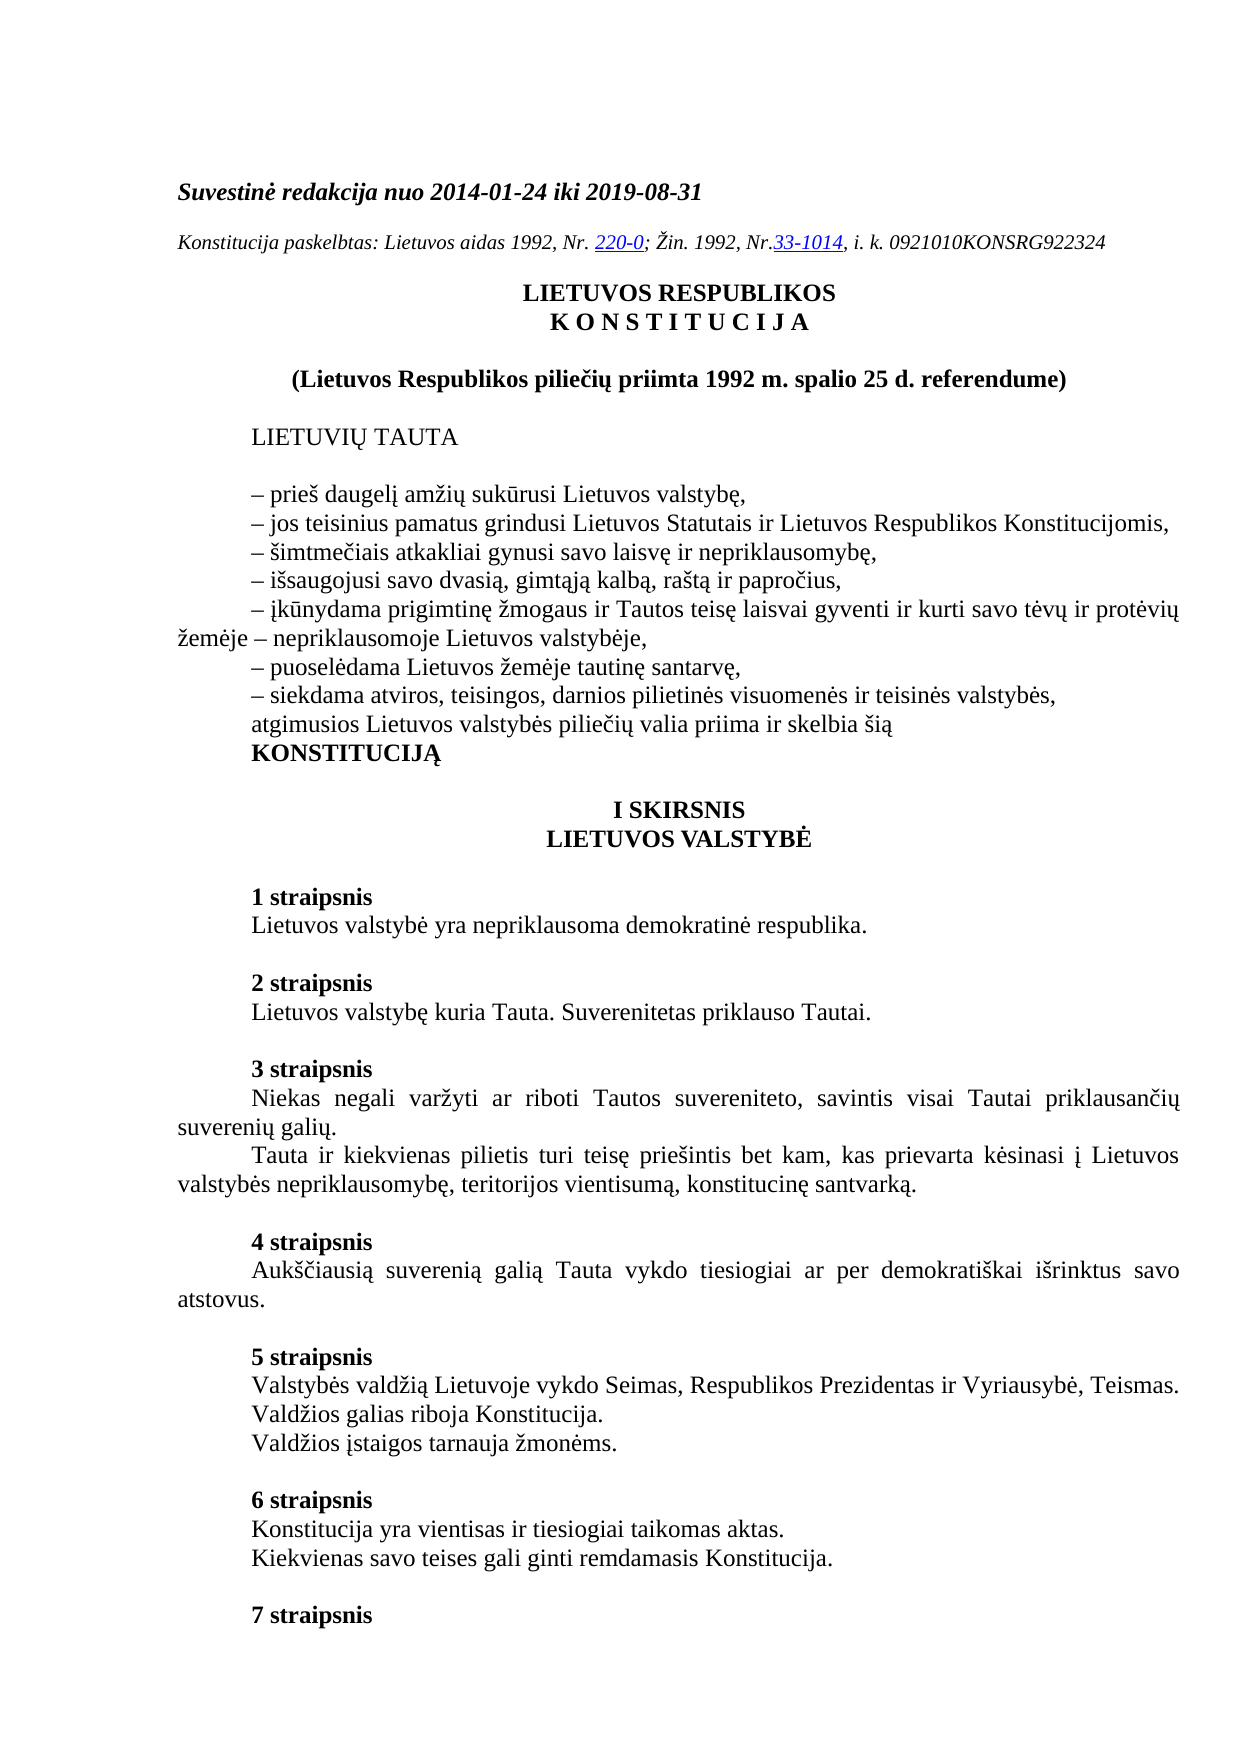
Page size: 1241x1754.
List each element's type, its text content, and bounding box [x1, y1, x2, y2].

text 2 straipsnis [177, 968, 1181, 997]
text – jos teisinius pamatus grindusi Lietuvos Statutais ir Lietuvos Respublikos Konstitucijomis, [177, 508, 1181, 537]
text Lietuvos valstybę kuria Tauta. Suverenitetas priklauso Tautai. [177, 997, 1181, 1026]
text Lietuvos valstybė yra nepriklausoma demokratinė respublika. [177, 911, 1181, 939]
text LIETUVOS RESPUBLIKOS [177, 278, 1181, 307]
text (Lietuvos Respublikos piliečių priimta 1992 m. spalio 25 d. referendume) [177, 364, 1181, 393]
text – šimtmečiais atkakliai gynusi savo laisvę ir nepriklausomybę, [177, 537, 1181, 566]
text Konstitucija paskelbtas: Lietuvos aidas 1992, Nr. 220-0; Žin. 1992, Nr.33-1014, i. k. 0921010KONSRG922324 [177, 230, 1181, 254]
text Aukščiausią suverenią galią Tauta vykdo tiesiogiai ar per demokratiškai išrinktus savo atstovus. [177, 1256, 1181, 1313]
text – įkūnydama prigimtinę žmogaus ir Tautos teisę laisvai gyventi ir kurti savo tėvų ir protėvių žemėje – nepriklausomoje Lietuvos valstybėje, [177, 594, 1181, 652]
text 1 straipsnis [177, 882, 1181, 911]
text Tauta ir kiekvienas pilietis turi teisę priešintis bet kam, kas prievarta kėsinasi į Lietuvos valstybės nepriklausomybę, teritorijos vientisumą, konstitucinę santvarką. [177, 1141, 1181, 1198]
text LIETUVIŲ TAUTA [177, 422, 1181, 451]
text Valstybės valdžią Lietuvoje vykdo Seimas, Respublikos Prezidentas ir Vyriausybė, Teismas. [177, 1371, 1181, 1399]
text 5 straipsnis [177, 1342, 1181, 1371]
text K O N S T I T U C I J A [177, 307, 1181, 336]
text – išsaugojusi savo dvasią, gimtąją kalbą, raštą ir papročius, [177, 566, 1181, 594]
text I SKIRSNIS [177, 796, 1181, 824]
text Kiekvienas savo teises gali ginti remdamasis Konstitucija. [177, 1543, 1181, 1572]
text KONSTITUCIJĄ [177, 738, 1181, 767]
text atgimusios Lietuvos valstybės piliečių valia priima ir skelbia šią [177, 709, 1181, 738]
text Suvestinė redakcija nuo 2014-01-24 iki 2019-08-31 [177, 177, 1181, 206]
text Niekas negali varžyti ar riboti Tautos suvereniteto, savintis visai Tautai priklausančių suverenių galių. [177, 1083, 1181, 1141]
text 6 straipsnis [177, 1486, 1181, 1514]
text – prieš daugelį amžių sukūrusi Lietuvos valstybę, [177, 479, 1181, 508]
text Valdžios galias riboja Konstitucija. [177, 1399, 1181, 1428]
text Konstitucija yra vientisas ir tiesiogiai taikomas aktas. [177, 1514, 1181, 1543]
text – puoselėdama Lietuvos žemėje tautinę santarvę, [177, 652, 1181, 681]
text Valdžios įstaigos tarnauja žmonėms. [177, 1428, 1181, 1457]
text – siekdama atviros, teisingos, darnios pilietinės visuomenės ir teisinės valstybės, [177, 681, 1181, 709]
text 7 straipsnis [177, 1601, 1181, 1629]
text LIETUVOS VALSTYBĖ [177, 824, 1181, 853]
text 3 straipsnis [177, 1054, 1181, 1083]
text 4 straipsnis [177, 1227, 1181, 1256]
